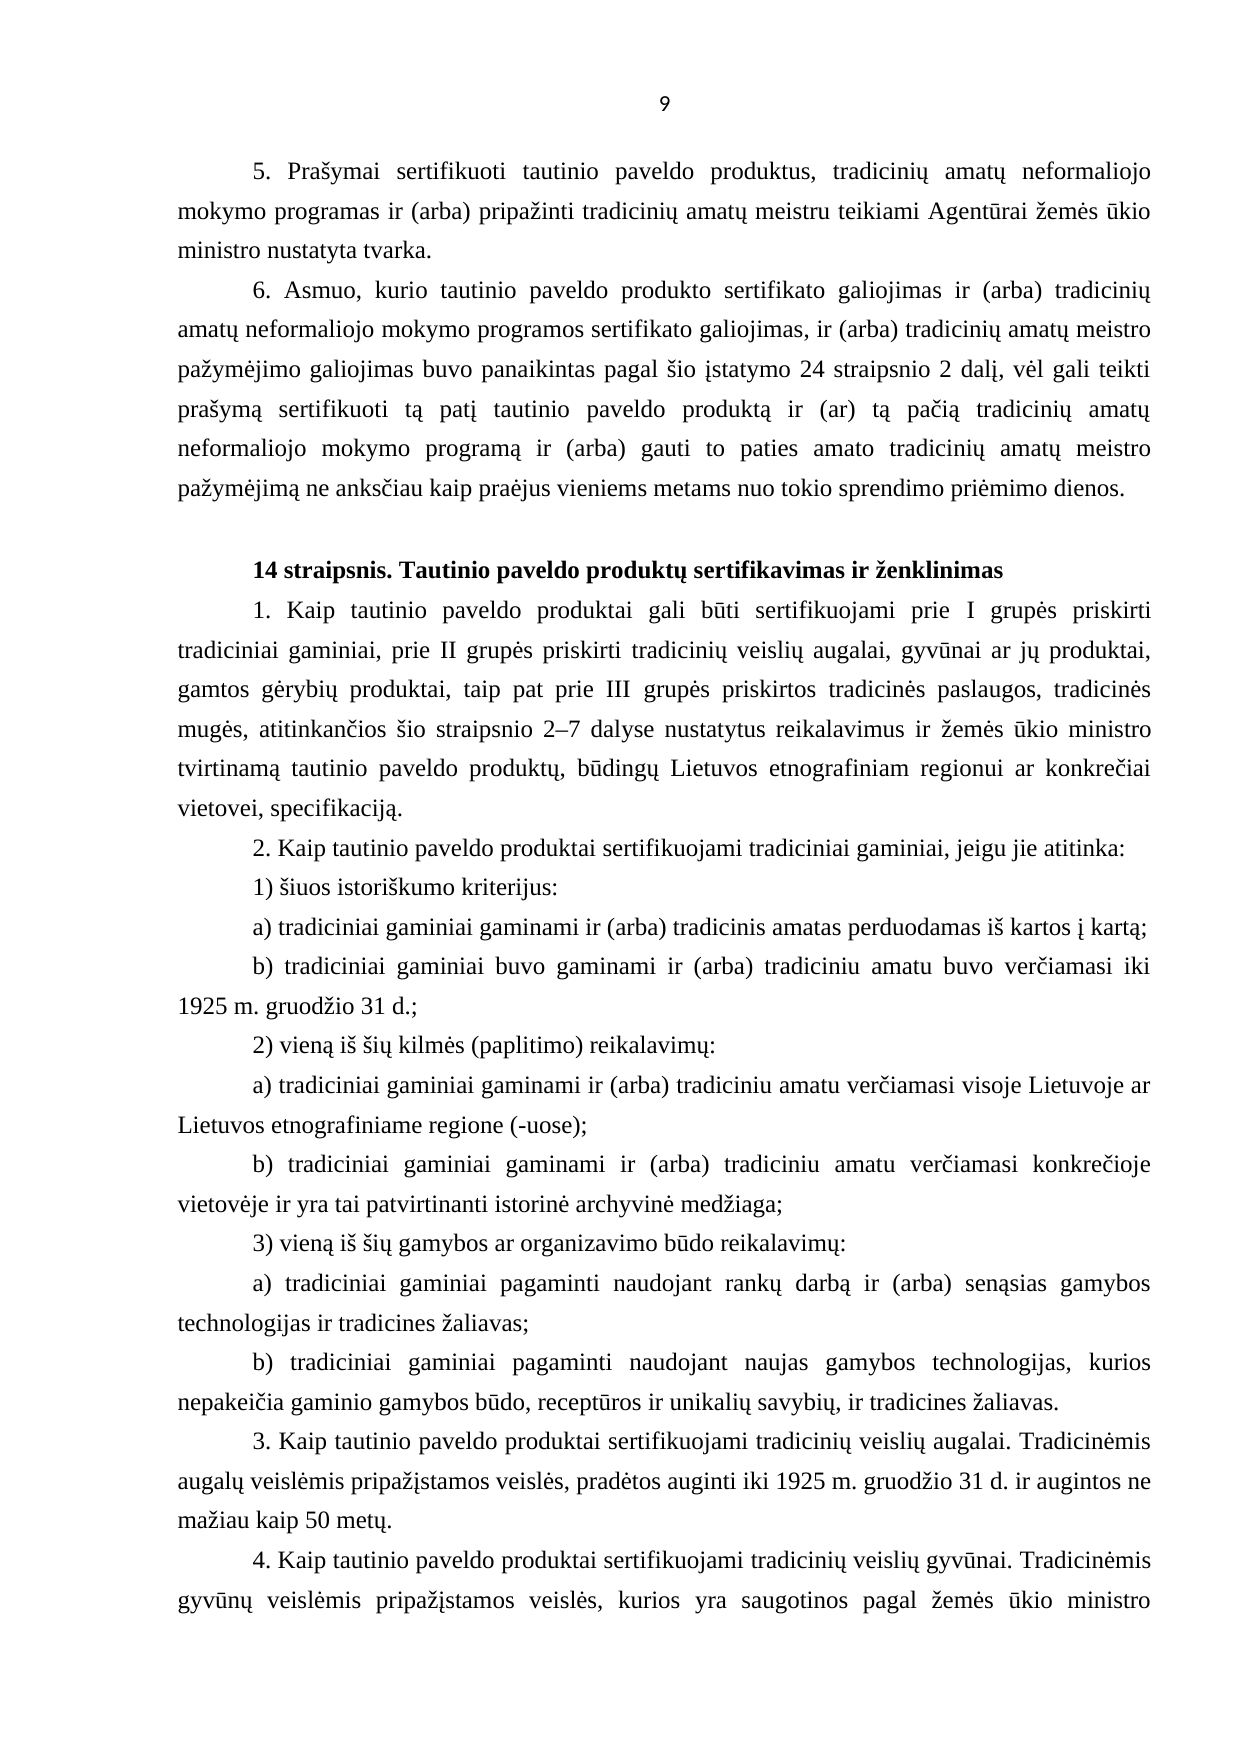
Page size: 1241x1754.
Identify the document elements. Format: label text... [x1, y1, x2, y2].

text 1) šiuos istoriškumo kriterijus: [177, 861, 1152, 901]
text a) tradiciniai gaminiai pagaminti naudojant rankų darbą ir (arba) senąsias gamybos technologijas ir tradicines žaliavas; [177, 1257, 1152, 1336]
text 1. Kaip tautinio paveldo produktai gali būti sertifikuojami prie I grupės priskirti tradiciniai gaminiai, prie II grupės priskirti tradicinių veislių augalai, gyvūnai ar jų produktai, gamtos gėrybių produktai, taip pat prie III grupės priskirtos tradicinės paslaugos, tradicinės mugės, atitinkančios šio straipsnio 2–7 dalyse nustatytus reikalavimus ir žemės ūkio ministro tvirtinamą tautinio paveldo produktų, būdingų Lietuvos etnografiniam regionui ar konkrečiai vietovei, specifikaciją. [177, 584, 1152, 822]
text b) tradiciniai gaminiai buvo gaminami ir (arba) tradiciniu amatu buvo verčiamasi iki 1925 m. gruodžio 31 d.; [177, 941, 1152, 1020]
text 2. Kaip tautinio paveldo produktai sertifikuojami tradiciniai gaminiai, jeigu jie atitinka: [177, 822, 1152, 861]
text 14 straipsnis. Tautinio paveldo produktų sertifikavimas ir ženklinimas [177, 545, 1152, 584]
text 2) vieną iš šių kilmės (paplitimo) reikalavimų: [177, 1020, 1152, 1059]
text 3. Kaip tautinio paveldo produktai sertifikuojami tradicinių veislių augalai. Tradicinėmis augalų veislėmis pripažįstamos veislės, pradėtos auginti iki 1925 m. gruodžio 31 d. ir augintos ne mažiau kaip 50 metų. [177, 1416, 1152, 1534]
text 6. Asmuo, kurio tautinio paveldo produkto sertifikato galiojimas ir (arba) tradicinių amatų neformaliojo mokymo programos sertifikato galiojimas, ir (arba) tradicinių amatų meistro pažymėjimo galiojimas buvo panaikintas pagal šio įstatymo 24 straipsnio 2 dalį, vėl gali teikti prašymą sertifikuoti tą patį tautinio paveldo produktą ir (ar) tą pačią tradicinių amatų neformaliojo mokymo programą ir (arba) gauti to paties amato tradicinių amatų meistro pažymėjimą ne anksčiau kaip praėjus vieniems metams nuo tokio sprendimo priėmimo dienos. [177, 264, 1152, 502]
text b) tradiciniai gaminiai gaminami ir (arba) tradiciniu amatu verčiamasi konkrečioje vietovėje ir yra tai patvirtinanti istorinė archyvinė medžiaga; [177, 1138, 1152, 1218]
text 4. Kaip tautinio paveldo produktai sertifikuojami tradicinių veislių gyvūnai. Tradicinėmis gyvūnų veislėmis pripažįstamos veislės, kurios yra saugotinos pagal žemės ūkio ministro [177, 1534, 1152, 1613]
text a) tradiciniai gaminiai gaminami ir (arba) tradiciniu amatu verčiamasi visoje Lietuvoje ar Lietuvos etnografiniame regione (-uose); [177, 1059, 1152, 1138]
text 5. Prašymai sertifikuoti tautinio paveldo produktus, tradicinių amatų neformaliojo mokymo programas ir (arba) pripažinti tradicinių amatų meistru teikiami Agentūrai žemės ūkio ministro nustatyta tvarka. [177, 145, 1152, 264]
text 3) vieną iš šių gamybos ar organizavimo būdo reikalavimų: [177, 1218, 1152, 1257]
text b) tradiciniai gaminiai pagaminti naudojant naujas gamybos technologijas, kurios nepakeičia gaminio gamybos būdo, receptūros ir unikalių savybių, ir tradicines žaliavas. [177, 1336, 1152, 1416]
text a) tradiciniai gaminiai gaminami ir (arba) tradicinis amatas perduodamas iš kartos į kartą; [177, 901, 1152, 941]
